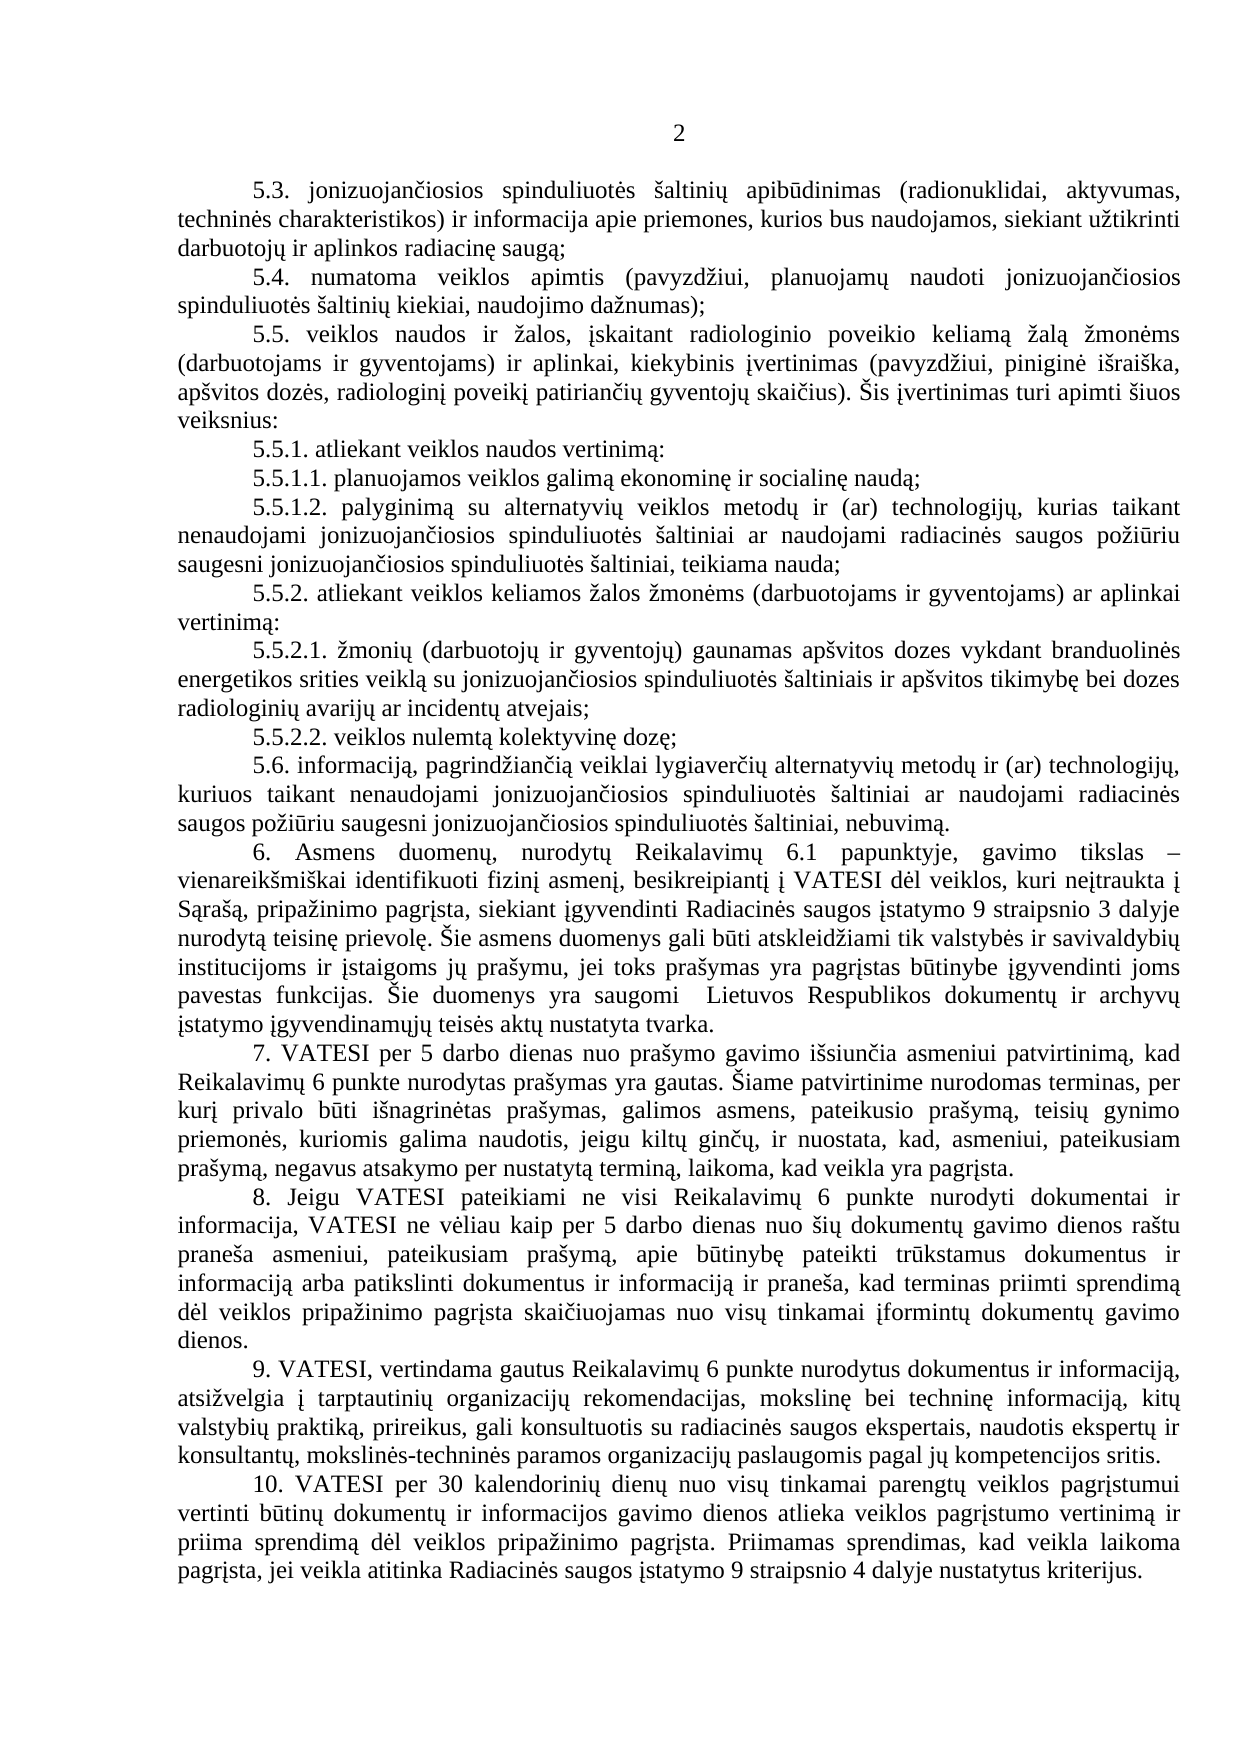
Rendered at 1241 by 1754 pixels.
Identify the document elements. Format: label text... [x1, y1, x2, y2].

text 5.3. jonizuojančiosios spinduliuotės šaltinių apibūdinimas (radionuklidai, aktyvumas, techninės charakteristikos) ir informacija apie priemones, kurios bus naudojamos, siekiant užtikrinti darbuotojų ir aplinkos radiacinę saugą; [177, 176, 1181, 262]
text 5.5.1.2. palyginimą su alternatyvių veiklos metodų ir (ar) technologijų, kurias taikant nenaudojami jonizuojančiosios spinduliuotės šaltiniai ar naudojami radiacinės saugos požiūriu saugesni jonizuojančiosios spinduliuotės šaltiniai, teikiama nauda; [177, 492, 1181, 578]
text 6. Asmens duomenų, nurodytų Reikalavimų 6.1 papunktyje, gavimo tikslas – vienareikšmiškai identifikuoti fizinį asmenį, besikreipiantį į VATESI dėl veiklos, kuri neįtraukta į Sąrašą, pripažinimo pagrįsta, siekiant įgyvendinti Radiacinės saugos įstatymo 9 straipsnio 3 dalyje nurodytą teisinę prievolę. Šie asmens duomenys gali būti atskleidžiami tik valstybės ir savivaldybių institucijoms ir įstaigoms jų prašymu, jei toks prašymas yra pagrįstas būtinybe įgyvendinti joms pavestas funkcijas. Šie duomenys yra saugomi Lietuvos Respublikos dokumentų ir archyvų įstatymo įgyvendinamųjų teisės aktų nustatyta tvarka. [177, 837, 1181, 1038]
text 9. VATESI, vertindama gautus Reikalavimų 6 punkte nurodytus dokumentus ir informaciją, atsižvelgia į tarptautinių organizacijų rekomendacijas, mokslinę bei techninę informaciją, kitų valstybių praktiką, prireikus, gali konsultuotis su radiacinės saugos ekspertais, naudotis ekspertų ir konsultantų, mokslinės-techninės paramos organizacijų paslaugomis pagal jų kompetencijos sritis. [177, 1354, 1181, 1469]
text 5.5.2.2. veiklos nulemtą kolektyvinę dozę; [177, 722, 1181, 751]
text 8. Jeigu VATESI pateikiami ne visi Reikalavimų 6 punkte nurodyti dokumentai ir informacija, VATESI ne vėliau kaip per 5 darbo dienas nuo šių dokumentų gavimo dienos raštu praneša asmeniui, pateikusiam prašymą, apie būtinybę pateikti trūkstamus dokumentus ir informaciją arba patikslinti dokumentus ir informaciją ir praneša, kad terminas priimti sprendimą dėl veiklos pripažinimo pagrįsta skaičiuojamas nuo visų tinkamai įformintų dokumentų gavimo dienos. [177, 1182, 1181, 1354]
text 5.4. numatoma veiklos apimtis (pavyzdžiui, planuojamų naudoti jonizuojančiosios spinduliuotės šaltinių kiekiai, naudojimo dažnumas); [177, 262, 1181, 319]
text 5.5.1. atliekant veiklos naudos vertinimą: [177, 434, 1181, 463]
text 10. VATESI per 30 kalendorinių dienų nuo visų tinkamai parengtų veiklos pagrįstumui vertinti būtinų dokumentų ir informacijos gavimo dienos atlieka veiklos pagrįstumo vertinimą ir priima sprendimą dėl veiklos pripažinimo pagrįsta. Priimamas sprendimas, kad veikla laikoma pagrįsta, jei veikla atitinka Radiacinės saugos įstatymo 9 straipsnio 4 dalyje nustatytus kriterijus. [177, 1469, 1181, 1584]
text 7. VATESI per 5 darbo dienas nuo prašymo gavimo išsiunčia asmeniui patvirtinimą, kad Reikalavimų 6 punkte nurodytas prašymas yra gautas. Šiame patvirtinime nurodomas terminas, per kurį privalo būti išnagrinėtas prašymas, galimos asmens, pateikusio prašymą, teisių gynimo priemonės, kuriomis galima naudotis, jeigu kiltų ginčų, ir nuostata, kad, asmeniui, pateikusiam prašymą, negavus atsakymo per nustatytą terminą, laikoma, kad veikla yra pagrįsta. [177, 1038, 1181, 1182]
text 5.6. informaciją, pagrindžiančią veiklai lygiaverčių alternatyvių metodų ir (ar) technologijų, kuriuos taikant nenaudojami jonizuojančiosios spinduliuotės šaltiniai ar naudojami radiacinės saugos požiūriu saugesni jonizuojančiosios spinduliuotės šaltiniai, nebuvimą. [177, 751, 1181, 837]
text 5.5.2. atliekant veiklos keliamos žalos žmonėms (darbuotojams ir gyventojams) ar aplinkai vertinimą: [177, 578, 1181, 636]
text 5.5. veiklos naudos ir žalos, įskaitant radiologinio poveikio keliamą žalą žmonėms (darbuotojams ir gyventojams) ir aplinkai, kiekybinis įvertinimas (pavyzdžiui, piniginė išraiška, apšvitos dozės, radiologinį poveikį patiriančių gyventojų skaičius). Šis įvertinimas turi apimti šiuos veiksnius: [177, 319, 1181, 434]
text 5.5.1.1. planuojamos veiklos galimą ekonominę ir socialinę naudą; [177, 463, 1181, 492]
text 5.5.2.1. žmonių (darbuotojų ir gyventojų) gaunamas apšvitos dozes vykdant branduolinės energetikos srities veiklą su jonizuojančiosios spinduliuotės šaltiniais ir apšvitos tikimybę bei dozes radiologinių avarijų ar incidentų atvejais; [177, 636, 1181, 722]
